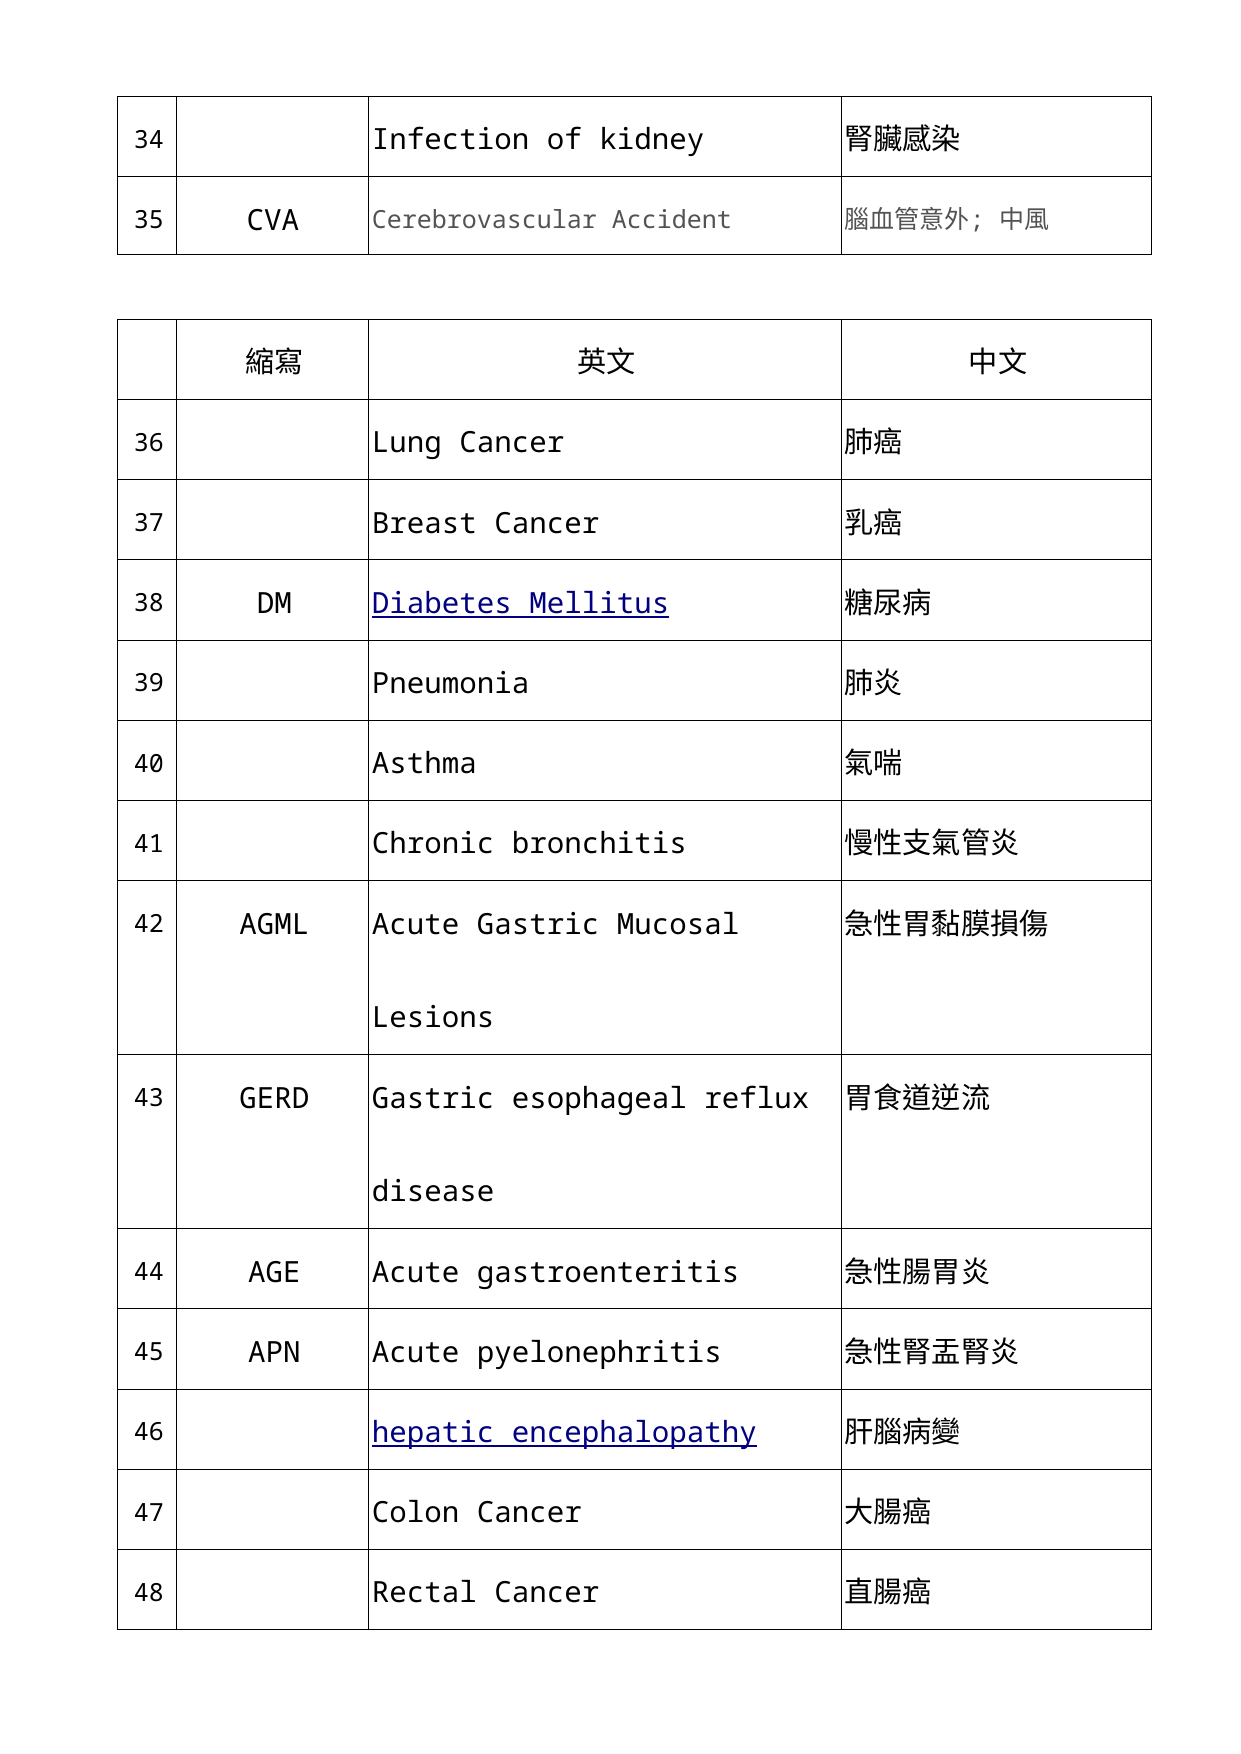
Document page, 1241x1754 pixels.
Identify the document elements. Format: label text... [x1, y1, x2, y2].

table_cell AGE [177, 1229, 368, 1308]
table_cell 肺癌 [842, 400, 1151, 479]
table_cell 糖尿病 [842, 560, 1151, 639]
table_cell 47 [118, 1470, 176, 1549]
table_cell Rectal Cancer [369, 1550, 841, 1629]
table_cell 慢性支氣管炎 [842, 801, 1151, 880]
table_cell [177, 97, 368, 176]
table_cell APN [177, 1309, 368, 1388]
table_cell 42 [118, 881, 176, 1054]
table_cell Acute gastroenteritis [369, 1229, 841, 1308]
table_cell Acute pyelonephritis [369, 1309, 841, 1388]
table_cell [177, 1390, 368, 1469]
table_cell [177, 1550, 368, 1629]
table_cell 肺炎 [842, 641, 1151, 720]
table_cell 胃食道逆流 [842, 1055, 1151, 1228]
table_cell 46 [118, 1390, 176, 1469]
table_cell 急性胃黏膜損傷 [842, 881, 1151, 1054]
table_cell Lung Cancer [369, 400, 841, 479]
table_cell 直腸癌 [842, 1550, 1151, 1629]
table_cell 大腸癌 [842, 1470, 1151, 1549]
table_cell [177, 1470, 368, 1549]
table_cell hepatic encephalopathy [369, 1390, 841, 1469]
table_cell 35 [118, 177, 176, 254]
table_cell 腦血管意外; 中風 [842, 177, 1151, 254]
table_header 縮寫 [177, 320, 368, 399]
table_cell [177, 641, 368, 720]
table_cell Gastric esophageal reflux disease [369, 1055, 841, 1228]
table_cell 腎臟感染 [842, 97, 1151, 176]
table_cell Colon Cancer [369, 1470, 841, 1549]
table_cell 40 [118, 721, 176, 800]
table_cell 45 [118, 1309, 176, 1388]
table_cell Asthma [369, 721, 841, 800]
table_cell 38 [118, 560, 176, 639]
table_cell 34 [118, 97, 176, 176]
table_cell AGML [177, 881, 368, 1054]
table_cell Cerebrovascular Accident [369, 177, 841, 254]
table_cell 乳癌 [842, 480, 1151, 559]
table_cell 41 [118, 801, 176, 880]
table_header 中文 [842, 320, 1151, 399]
table_cell Pneumonia [369, 641, 841, 720]
table_cell 39 [118, 641, 176, 720]
table_cell 肝腦病變 [842, 1390, 1151, 1469]
table_cell [177, 480, 368, 559]
table_cell 氣喘 [842, 721, 1151, 800]
table_cell 44 [118, 1229, 176, 1308]
table_cell DM [177, 560, 368, 639]
table_cell [177, 721, 368, 800]
table_cell Breast Cancer [369, 480, 841, 559]
table_cell Diabetes Mellitus [369, 560, 841, 639]
table_cell 43 [118, 1055, 176, 1228]
table_cell [177, 400, 368, 479]
table_cell 37 [118, 480, 176, 559]
table_cell Infection of kidney [369, 97, 841, 176]
table_cell CVA [177, 177, 368, 254]
table_cell Chronic bronchitis [369, 801, 841, 880]
table_cell 48 [118, 1550, 176, 1629]
table_header [118, 320, 176, 399]
table_cell 36 [118, 400, 176, 479]
table_cell GERD [177, 1055, 368, 1228]
table_cell 急性腎盂腎炎 [842, 1309, 1151, 1388]
table_cell 急性腸胃炎 [842, 1229, 1151, 1308]
table_cell Acute Gastric Mucosal Lesions [369, 881, 841, 1054]
table_header 英文 [369, 320, 841, 399]
table_cell [177, 801, 368, 880]
